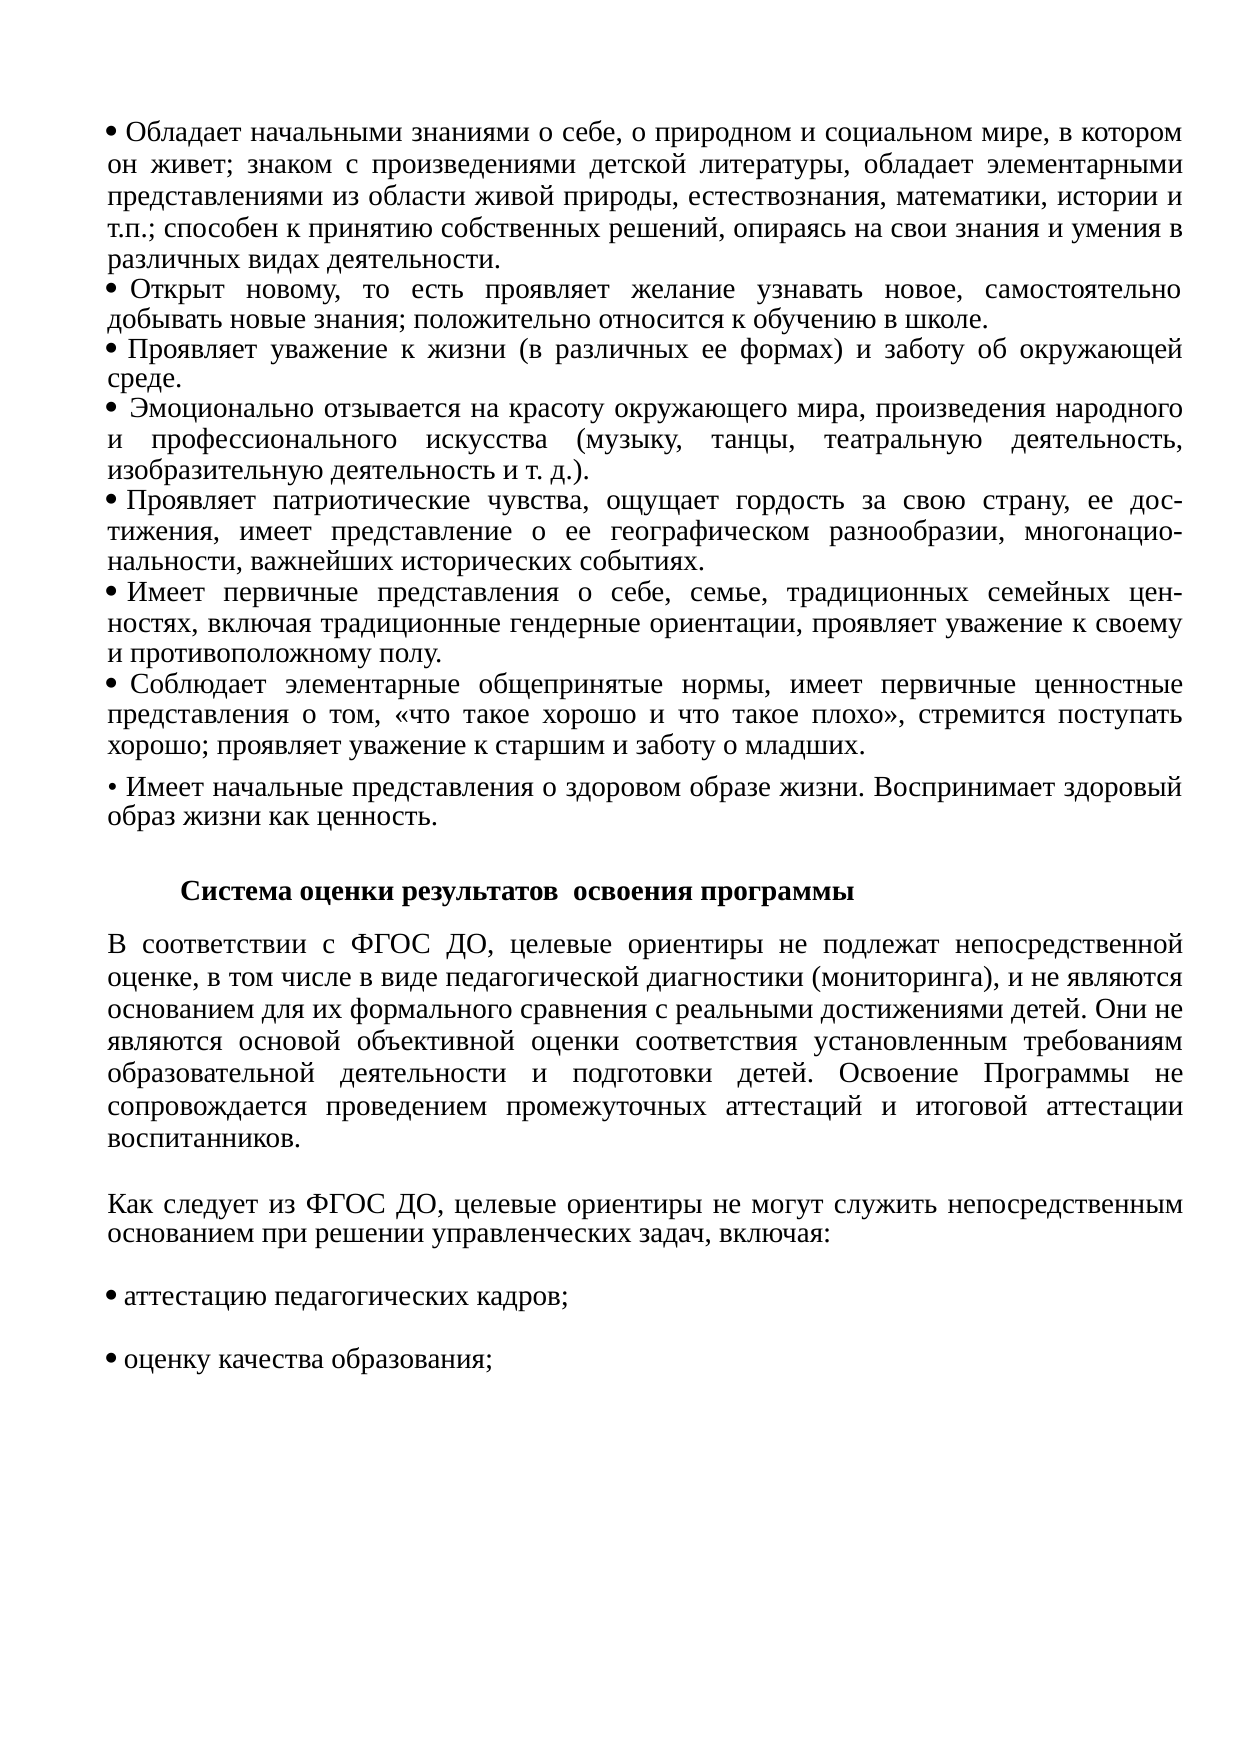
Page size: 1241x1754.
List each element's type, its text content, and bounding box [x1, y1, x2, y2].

list Имеет первичные представления о себе, семье, традиционных семейных цен-ностях, включая традиционные гендерные ориентации, проявляет уважение к своему и противоположному полу. [106, 577, 1184, 669]
list Соблюдает элементарные общепринятые нормы, имеет первичные ценностные представления о том, «что такое хорошо и что такое плохо», стремится поступать хорошо; проявляет уважение к старшим и заботу о младших. [106, 669, 1184, 761]
text В соответствии с ФГОС ДО, целевые ориентиры не подлежат непосредственной оценке, в том числе в виде педагогической диагностики (мониторинга), и не являются основанием для их формального сравнения с реальными достижениями детей. Они не являются основой объективной оценки соответствия установленным требованиям образовательной деятельности и подготовки детей. Освоение Программы не сопровождается проведением промежуточных аттестаций и итоговой аттестации воспитанников. [107, 928, 1184, 1154]
text • Имеет начальные представления о здоровом образе жизни. Воспринимает здоровый образ жизни как ценность. [107, 773, 1184, 832]
list аттестацию педагогических кадров; [106, 1278, 1184, 1312]
list Открыт новому, то есть проявляет желание узнавать новое, самостоятельно добывать новые знания; положительно относится к обучению в школе. [106, 275, 1182, 334]
list Эмоционально отзывается на красоту окружающего мира, произведения народного и профессионального искусства (музыку, танцы, театральную деятельность, изобразительную деятельность и т. д.). [106, 393, 1184, 485]
text Система оценки результатов освоения программы [180, 873, 1184, 907]
list Проявляет патриотические чувства, ощущает гордость за свою страну, ее дос-тижения, имеет представление о ее географическом разнообразии, многонацио-нальности, важнейших исторических событиях. [106, 485, 1184, 577]
list Проявляет уважение к жизни (в различных ее формах) и заботу об окружающей среде. [106, 334, 1184, 393]
text Как следует из ФГОС ДО, целевые ориентиры не могут служить непосредственным основанием при решении управленческих задач, включая: [107, 1190, 1184, 1249]
list Обладает начальными знаниями о себе, о природном и социальном мире, в котором он живет; знаком с произведениями детской литературы, обладает элементарными представлениями из области живой природы, естествознания, математики, истории и т.п.; способен к принятию собственных решений, опираясь на свои знания и умения в различных видах деятельности. [106, 116, 1184, 275]
list оценку качества образования; [106, 1341, 1184, 1375]
